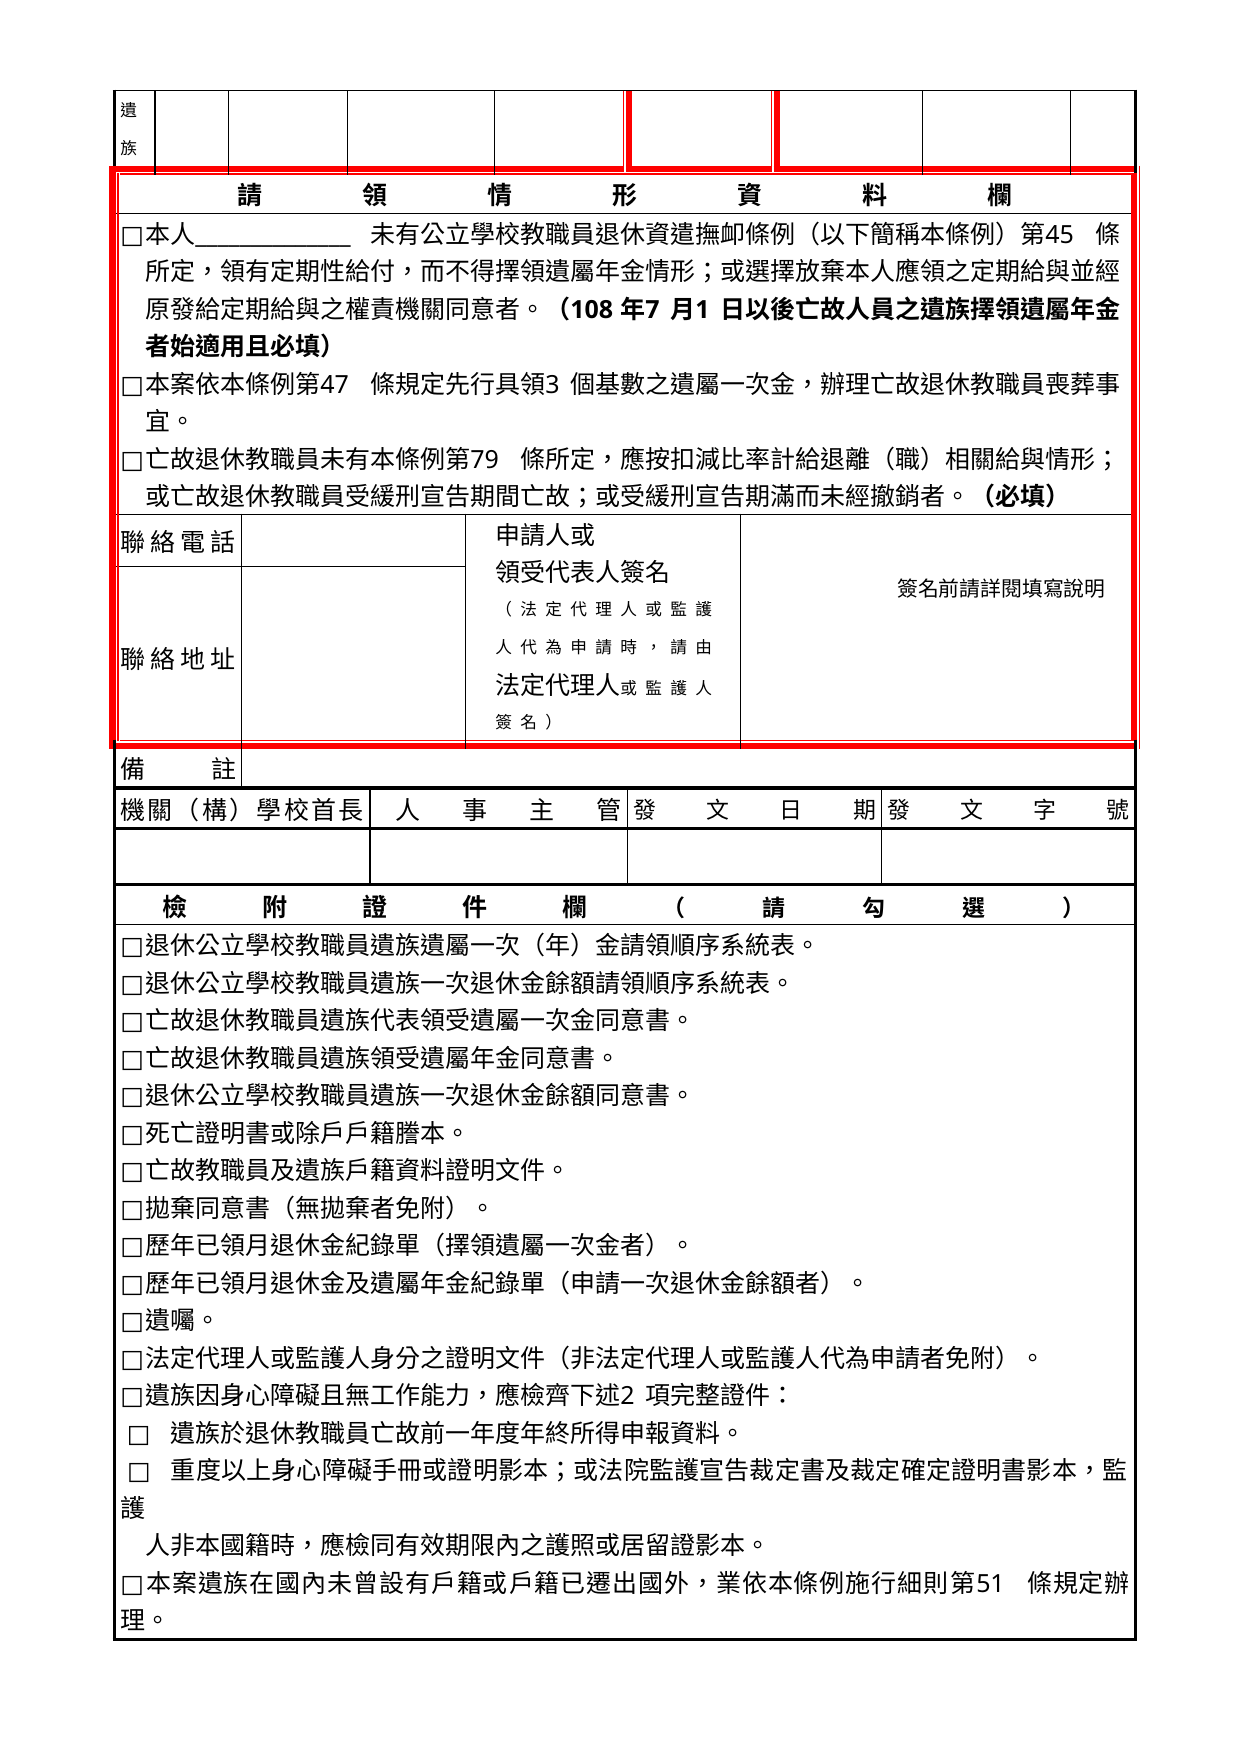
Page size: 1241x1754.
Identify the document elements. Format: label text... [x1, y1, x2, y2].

table_cell [229, 91, 347, 166]
table_cell 聯絡地址 [119, 567, 241, 739]
table_cell 申請人或 領受代表人簽名 （法定代理人或監護人代為申請時，請由法定代理人或監護人簽名） [466, 515, 740, 739]
table_cell [495, 91, 623, 166]
table_cell 機關（構）學校首長 [116, 790, 369, 827]
table_cell [116, 830, 369, 883]
table_cell [741, 515, 1131, 739]
table_cell [923, 91, 1070, 166]
table_cell [632, 91, 771, 166]
table_cell [242, 515, 465, 566]
table_cell □本人______________未有公立學校教職員退休資遣撫卹條例（以下簡稱本條例）第45條所定，領有定期性給付，而不得擇領遺屬年金情形；或選擇放棄本人應領之定期給與並經原發給定期給與之權責機關同意者。（108年7月1日以後亡故人員之遺族擇領遺屬年金者始適用且必填） □本案依本條例第47條規定先行具領3個基數之遺屬一次金，辦理亡故退休教職員喪葬事宜。 □亡故退休教職員未有本條例第79條所定，應按扣減比率計給退離（職）相關給與情形；或亡故退休教職員受緩刑宣告期間亡故；或受緩刑宣告期滿而未經撤銷者。（必填） [119, 214, 1131, 513]
table_cell 檢 附 證 件 欄 （ 請 勾 選 ） [116, 886, 1134, 924]
table_cell [1071, 91, 1134, 166]
table_cell 備註 [116, 749, 241, 786]
table_cell [371, 830, 627, 883]
table_cell [156, 91, 228, 166]
table_cell [882, 830, 1134, 883]
table_cell 聯絡電話 [119, 515, 241, 566]
table_cell 人事主管 [371, 790, 627, 827]
table_cell [628, 830, 881, 883]
table_cell 發文日期 [628, 790, 881, 827]
table_cell 遺族 [116, 91, 154, 166]
table_cell [780, 91, 922, 166]
table_cell [242, 567, 465, 739]
table_cell 請 領 情 形 資 料 欄 [116, 172, 1131, 212]
table_cell 發文字號 [882, 790, 1134, 827]
table_cell □退休公立學校教職員遺族遺屬一次（年）金請領順序系統表。 □退休公立學校教職員遺族一次退休金餘額請領順序系統表。 □亡故退休教職員遺族代表領受遺屬一次金同意書。 □亡故退休教職員遺族領受遺屬年金同意書。 □退休公立學校教職員遺族一次退休金餘額同意書。 □死亡證明書或除戶戶籍謄本。 □亡故教職員及遺族戶籍資料證明文件。 □拋棄同意書（無拋棄者免附）。 □歷年已領月退休金紀錄單（擇領遺屬一次金者）。 □歷年已領月退休金及遺屬年金紀錄單（申請一次退休金餘額者）。 □遺囑。 □法定代理人或監護人身分之證明文件（非法定代理人或監護人代為申請者免附）。 □遺族因身心障礙且無工作能力，應檢齊下述2項完整證件： □遺族於退休教職員亡故前一年度年終所得申報資料。 □重度以上身心障礙手冊或證明影本；或法院監護宣告裁定書及裁定確定證明書影本，監護 人非本國籍時，應檢同有效期限內之護照或居留證影本。 □本案遺族在國內未曾設有戶籍或戶籍已遷出國外，業依本條例施行細則第51條規定辦理。 [116, 925, 1134, 1637]
table_cell [348, 91, 494, 166]
table_cell [242, 749, 1134, 786]
